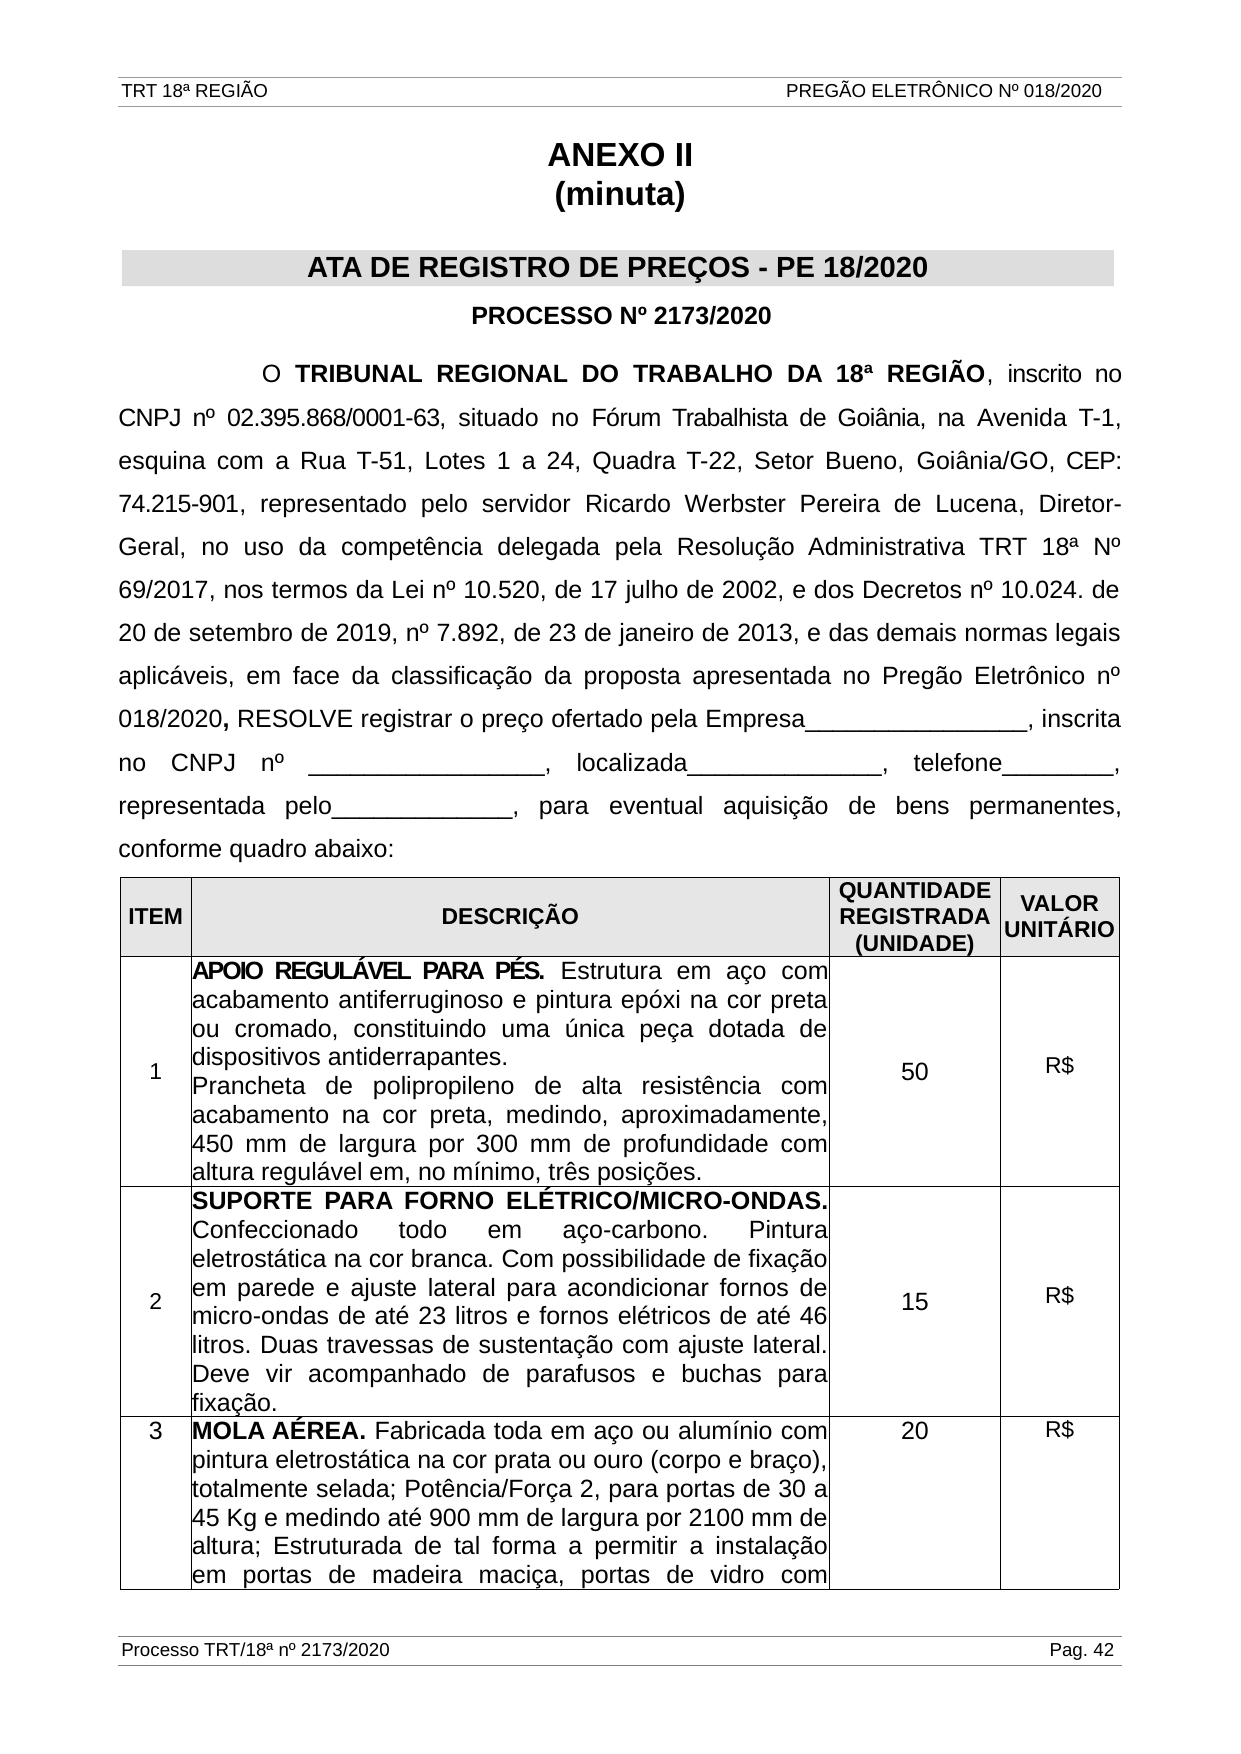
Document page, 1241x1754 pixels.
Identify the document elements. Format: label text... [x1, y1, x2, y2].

table_cell 50 [830, 957, 1000, 1186]
table_header VALOR UNITÁRIO [1001, 878, 1119, 956]
text ANEXO II [118, 136, 1122, 174]
table_cell 1 [121, 957, 191, 1186]
table_cell 3 [121, 1417, 191, 1589]
table_cell R$ [1001, 957, 1119, 1186]
table_cell R$ [1001, 1417, 1119, 1589]
table_cell 20 [830, 1417, 1000, 1589]
table_header QUANTIDADE REGISTRADA (UNIDADE) [830, 878, 1000, 956]
table_cell MOLA AÉREA. Fabricada toda em aço ou alumínio com pintura eletrostática na cor prata ou ouro (corpo e braço), totalmente selada; Potência/Força 2, para portas de 30 a 45 Kg e medindo até 900 mm de largura por 2100 mm de altura; Estruturada de tal forma a permitir a instalação em portas de madeira maciça, portas de vidro com [192, 1417, 829, 1589]
text O TRIBUNAL REGIONAL DO TRABALHO DA 18ª REGIÃO, inscrito no CNPJ nº 02.395.868/0001-63, situado no Fórum Trabalhista de Goiânia, na Avenida T-1, esquina com a Rua T-51, Lotes 1 a 24, Quadra T-22, Setor Bueno, Goiânia/GO, CEP: 74.215-901, representado pelo servidor Ricardo Werbster Pereira de Lucena, Diretor-Geral, no uso da competência delegada pela Resolução Administrativa TRT 18ª Nº 69/2017, nos termos da Lei nº 10.520, de 17 julho de 2002, e dos Decretos nº 10.024. de 20 de setembro de 2019, nº 7.892, de 23 de janeiro de 2013, e das demais normas legais aplicáveis, em face da classificação da proposta apresentada no Pregão Eletrônico nº 018/2020, RESOLVE registrar o preço ofertado pela Empresa________________, inscrita no CNPJ nº _________________, localizada______________, telefone________, representada pelo_____________, para eventual aquisição de bens permanentes, conforme quadro abaixo: [118, 359, 1122, 862]
table_cell R$ [1001, 1187, 1119, 1416]
table_cell SUPORTE PARA FORNO ELÉTRICO/MICRO-ONDAS. Confeccionado todo em aço-carbono. Pintura eletrostática na cor branca. Com possibilidade de fixação em parede e ajuste lateral para acondicionar fornos de micro-ondas de até 23 litros e fornos elétricos de até 46 litros. Duas travessas de sustentação com ajuste lateral. Deve vir acompanhado de parafusos e buchas para fixação. [192, 1187, 829, 1416]
text (minuta) [118, 174, 1122, 212]
table_header ITEM [121, 878, 191, 956]
table_cell 2 [121, 1187, 191, 1416]
text PROCESSO Nº 2173/2020 [118, 301, 1124, 330]
table_header DESCRIÇÃO [192, 878, 829, 956]
table_cell APOIO REGULÁVEL PARA PÉS. Estrutura em aço com acabamento antiferruginoso e pintura epóxi na cor preta ou cromado, constituindo uma única peça dotada de dispositivos antiderrapantes. Prancheta de polipropileno de alta resistência com acabamento na cor preta, medindo, aproximadamente, 450 mm de largura por 300 mm de profundidade com altura regulável em, no mínimo, três posições. [192, 957, 829, 1186]
table_cell 15 [830, 1187, 1000, 1416]
